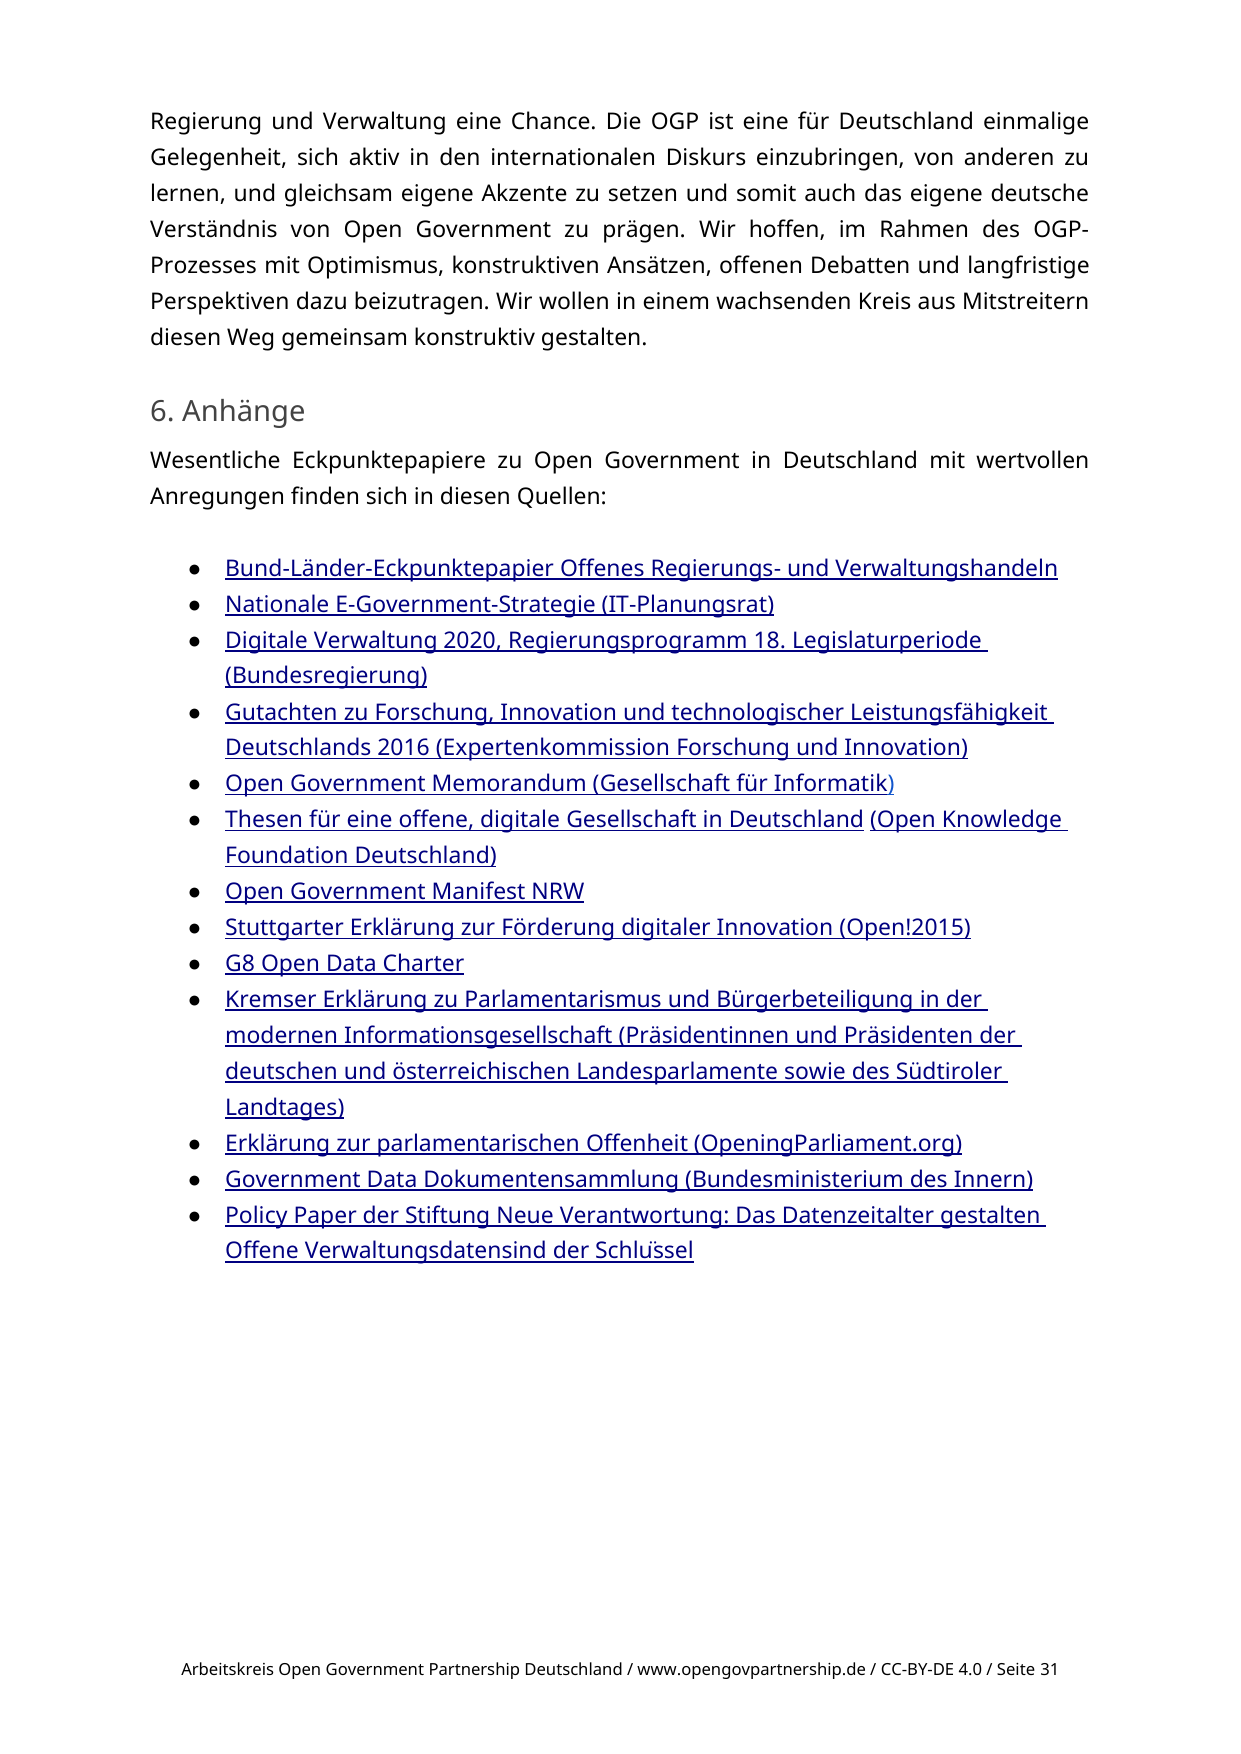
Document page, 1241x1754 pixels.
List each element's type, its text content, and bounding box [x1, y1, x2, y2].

list Kremser Erklärung zu Parlamentarismus und Bürgerbeteiligung in der modernen Informationsgesellschaft (Präsidentinnen und Präsidenten der deutschen und österreichischen Landesparlamente sowie des Südtiroler Landtages) [187, 983, 1090, 1122]
list Digitale Verwaltung 2020, Regierungsprogramm 18. Legislaturperiode (Bundesregierung) [187, 623, 1090, 691]
list Government Data Dokumentensammlung (Bundesministerium des Innern) [187, 1163, 1090, 1194]
text Wesentliche Eckpunktepapiere zu Open Government in Deutschland mit wertvollen Anregungen finden sich in diesen Quellen: [150, 444, 1090, 511]
list Policy Paper der Stiftung Neue Verantwortung: Das Datenzeitalter gestalten Offene Verwaltungsdatensind der Schlüssel [187, 1198, 1090, 1266]
list Bund-Länder-Eckpunktepapier Offenes Regierungs- und Verwaltungshandeln [187, 552, 1090, 583]
list Gutachten zu Forschung, Innovation und technologischer Leistungsfähigkeit Deutschlands 2016 (Expertenkommission Forschung und Innovation) [187, 695, 1090, 763]
list Thesen für eine offene, digitale Gesellschaft in Deutschland (Open Knowledge Foundation Deutschland) [187, 803, 1090, 870]
subtitle 6. Anhänge [150, 390, 1090, 429]
list G8 Open Data Charter [187, 947, 1090, 978]
list Open Government Manifest NRW [187, 875, 1090, 906]
list Open Government Memorandum (Gesellschaft für Informatik) [187, 767, 1090, 798]
list Erklärung zur parlamentarischen Offenheit (OpeningParliament.org) [187, 1127, 1090, 1158]
text Regierung und Verwaltung eine Chance. Die OGP ist eine für Deutschland einmalige Gelegenheit, sich aktiv in den internationalen Diskurs einzubringen, von anderen zu lernen, und gleichsam eigene Akzente zu setzen und somit auch das eigene deutsche Verständnis von Open Government zu prägen. Wir hoffen, im Rahmen des OGP-Prozesses mit Optimismus, konstruktiven Ansätzen, offenen Debatten und langfristige Perspektiven dazu beizutragen. Wir wollen in einem wachsenden Kreis aus Mitstreitern diesen Weg gemeinsam konstruktiv gestalten. [150, 105, 1090, 352]
list Stuttgarter Erklärung zur Förderung digitaler Innovation (Open!2015) [187, 911, 1090, 942]
list Nationale E-Government-Strategie (IT-Planungsrat) [187, 588, 1090, 619]
